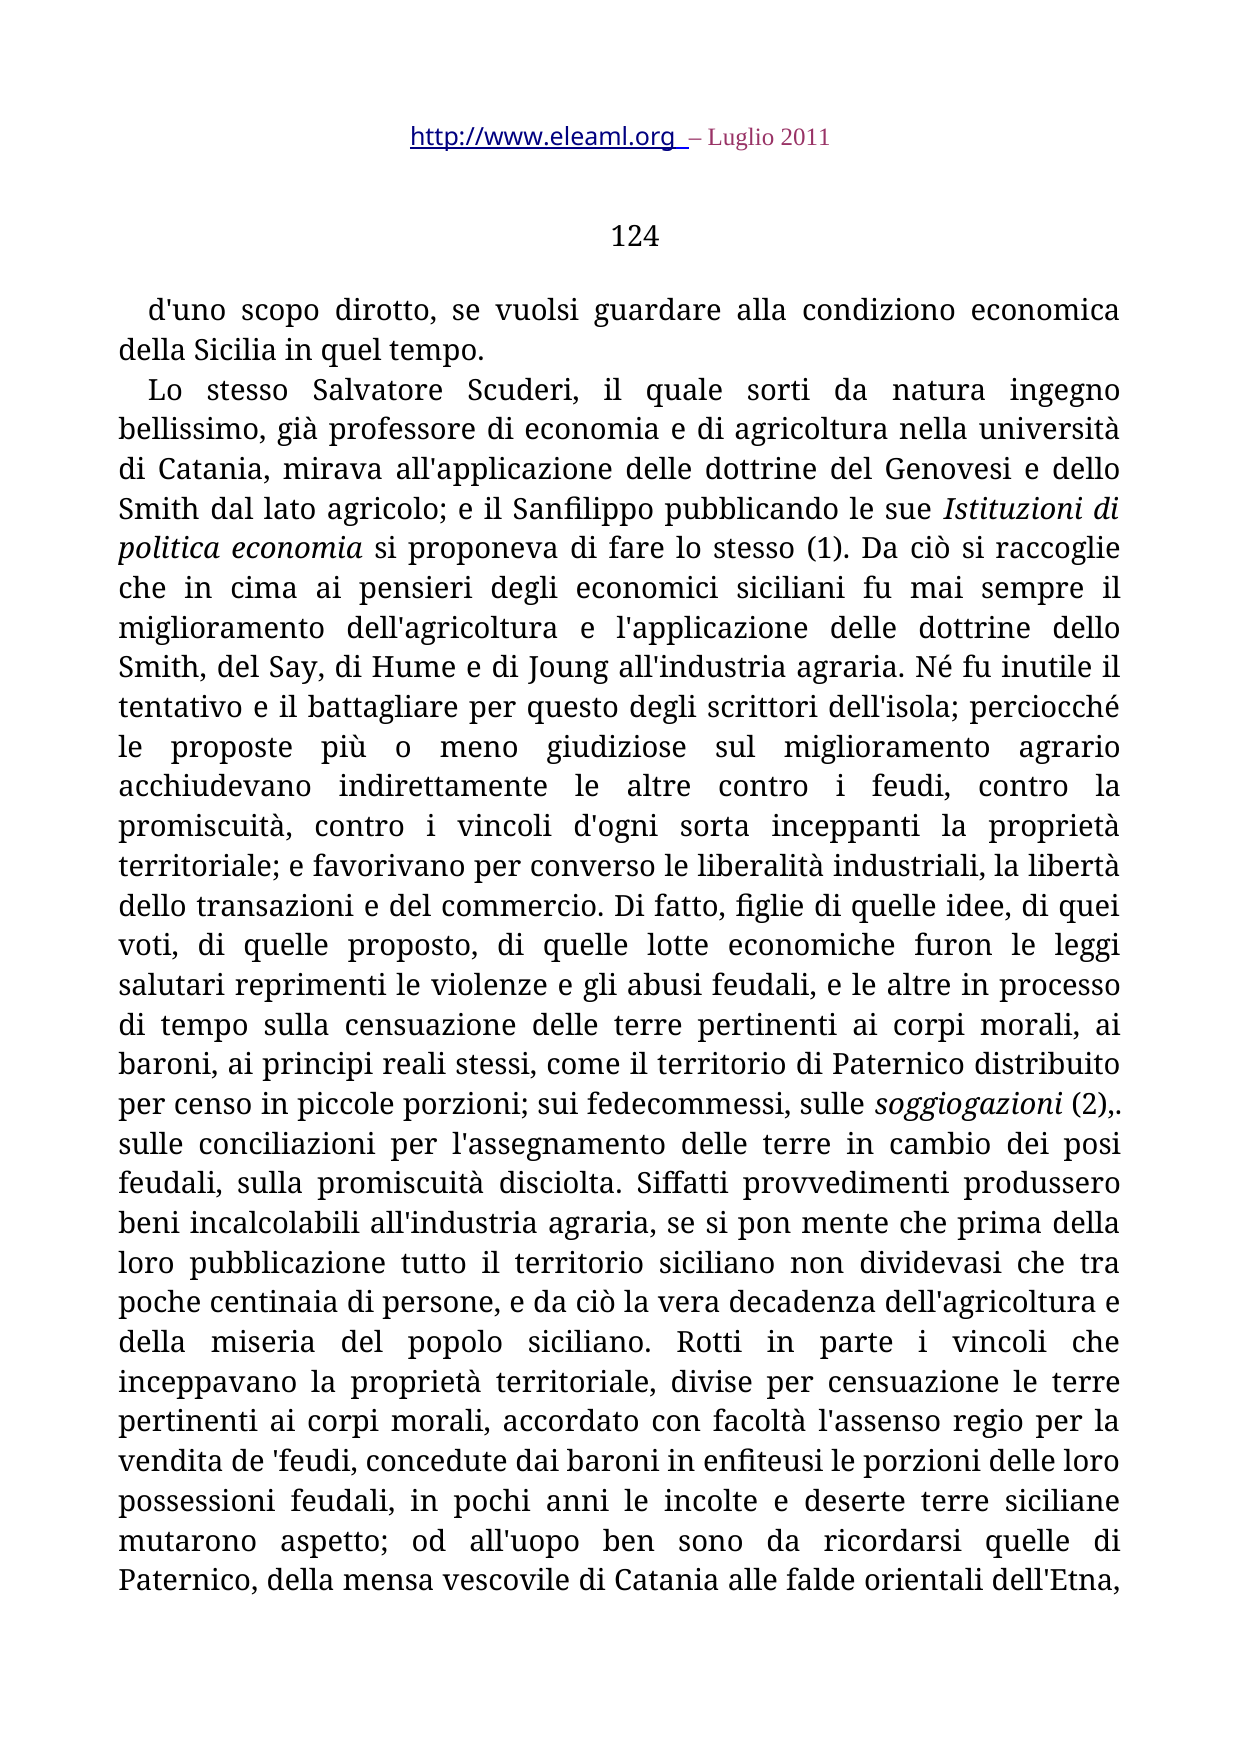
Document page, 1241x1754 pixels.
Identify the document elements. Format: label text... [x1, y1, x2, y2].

text 124 [118, 216, 1122, 255]
text Lo stesso Salvatore Scuderi, il quale sorti da natura ingegno bellissimo, già professore di economia e di agricoltura nella università di Catania, mirava all'applicazione delle dottrine del Genovesi e dello Smith dal lato agricolo; e il Sanfilippo pubblicando le sue Istituzioni di politica economia si proponeva di fare lo stesso (1). Da ciò si raccoglie che in cima ai pensieri degli economici siciliani fu mai sempre il miglioramento dell'agricoltura e l'applicazione delle dottrine dello Smith, del Say, di Hume e di Joung all'industria agraria. Né fu inutile il tentativo e il battagliare per questo degli scrittori dell'isola; perciocché le proposte più o meno giudiziose sul miglioramento agrario acchiudevano indirettamente le altre contro i feudi, contro la promiscuità, contro i vincoli d'ogni sorta inceppanti la proprietà territoriale; e favorivano per converso le liberalità industriali, la libertà dello transazioni e del commercio. Di fatto, figlie di quelle idee, di quei voti, di quelle proposto, di quelle lotte economiche furon le leggi salutari reprimenti le violenze e gli abusi feudali, e le altre in processo di tempo sulla censuazione delle terre pertinenti ai corpi morali, ai baroni, ai principi reali stessi, come il territorio di Paternico distribuito per censo in piccole porzioni; sui fedecommessi, sulle soggiogazioni (2),. sulle conciliazioni per l'assegnamento delle terre in cambio dei posi feudali, sulla promiscuità disciolta. Siffatti provvedimenti produssero beni incalcolabili all'industria agraria, se si pon mente che prima della loro pubblicazione tutto il territorio siciliano non dividevasi che tra poche centinaia di persone, e da ciò la vera decadenza dell'agricoltura e della miseria del popolo siciliano. Rotti in parte i vincoli che inceppavano la proprietà territoriale, divise per censuazione le terre pertinenti ai corpi morali, accordato con facoltà l'assenso regio per la vendita de 'feudi, concedute dai baroni in enfiteusi le porzioni delle loro possessioni feudali, in pochi anni le incolte e deserte terre siciliane mutarono aspetto; od all'uopo ben sono da ricordarsi quelle di Paternico, della mensa vescovile di Catania alle falde orientali dell'Etna, [118, 369, 1122, 1599]
text d'uno scopo dirotto, se vuolsi guardare alla condiziono economica della Sicilia in quel tempo. [118, 289, 1122, 369]
